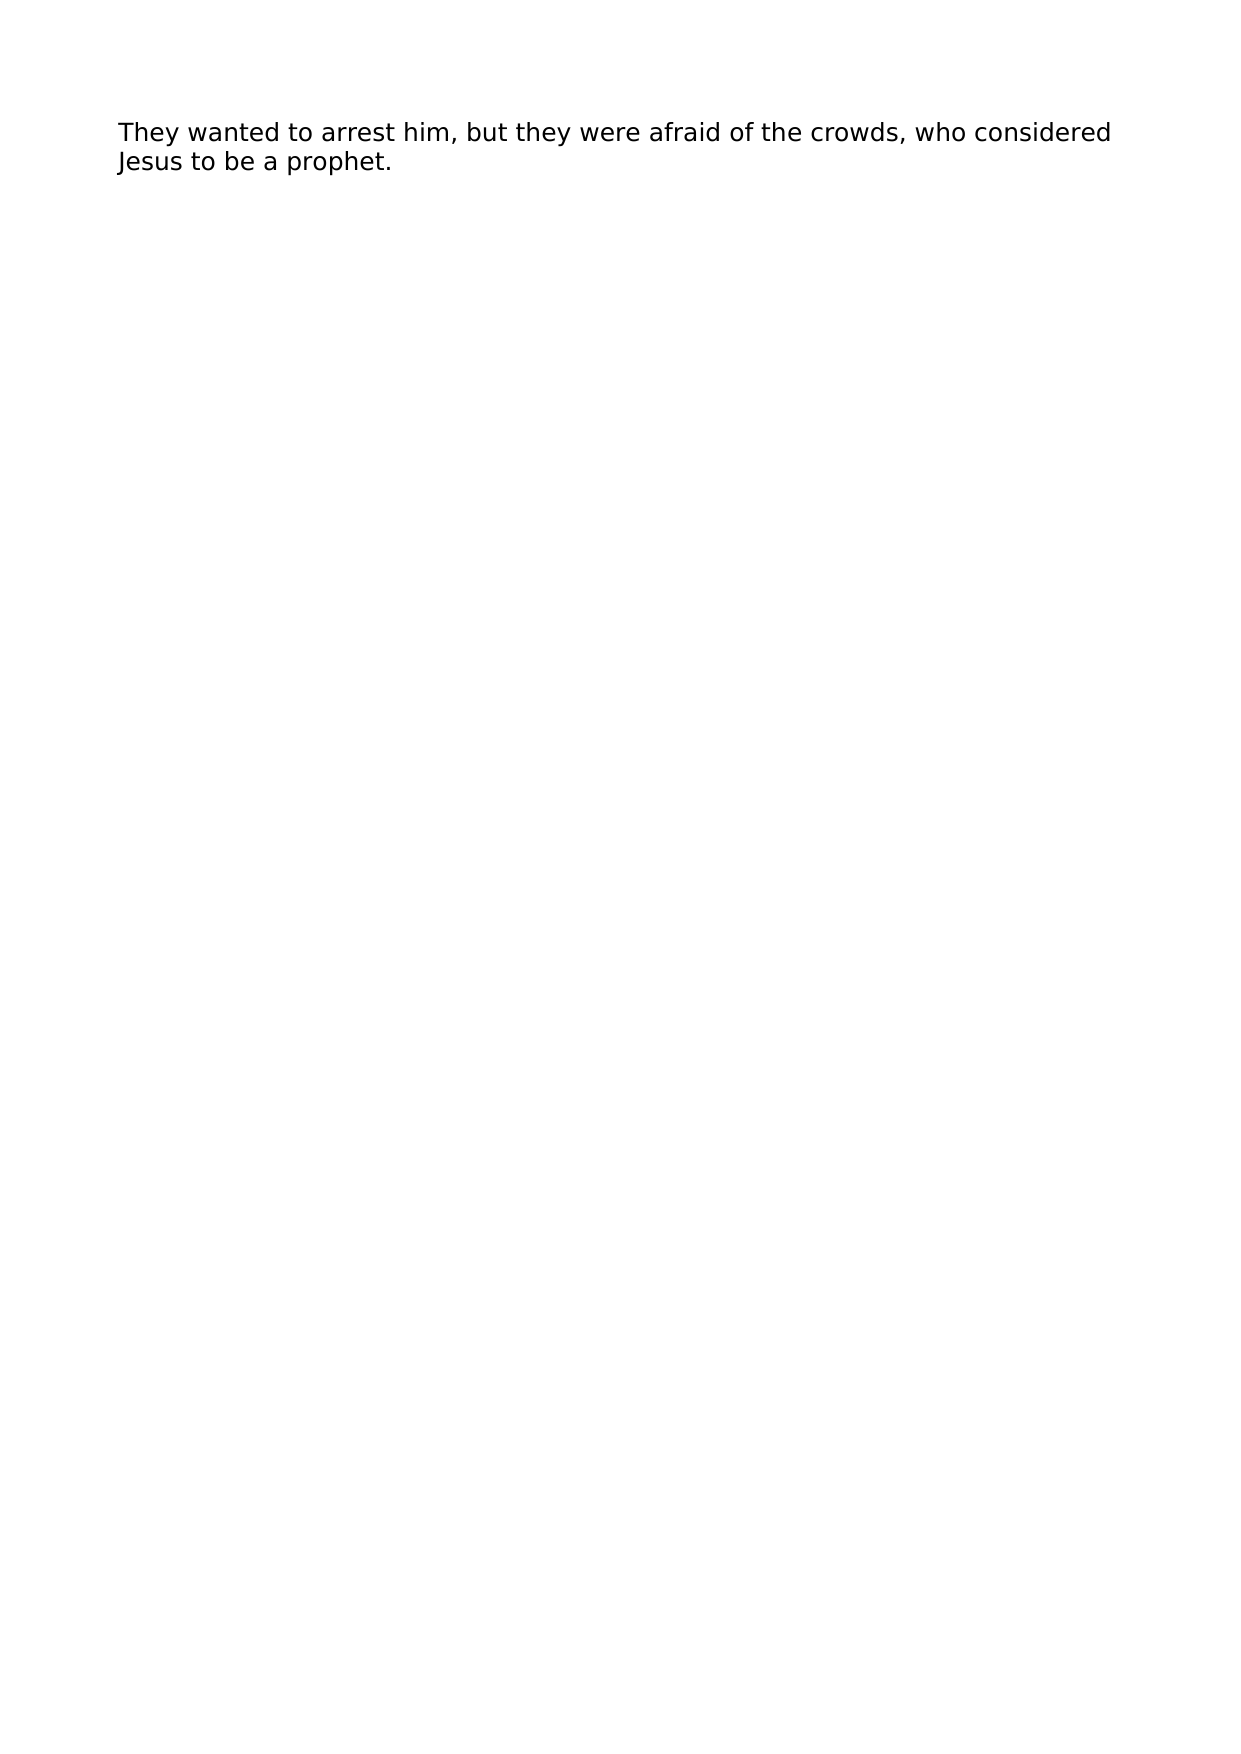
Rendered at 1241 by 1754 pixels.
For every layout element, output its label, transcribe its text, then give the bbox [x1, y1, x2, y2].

text They wanted to arrest him, but they were afraid of the crowds, who considered Jesus to be a prophet. [118, 118, 1122, 176]
